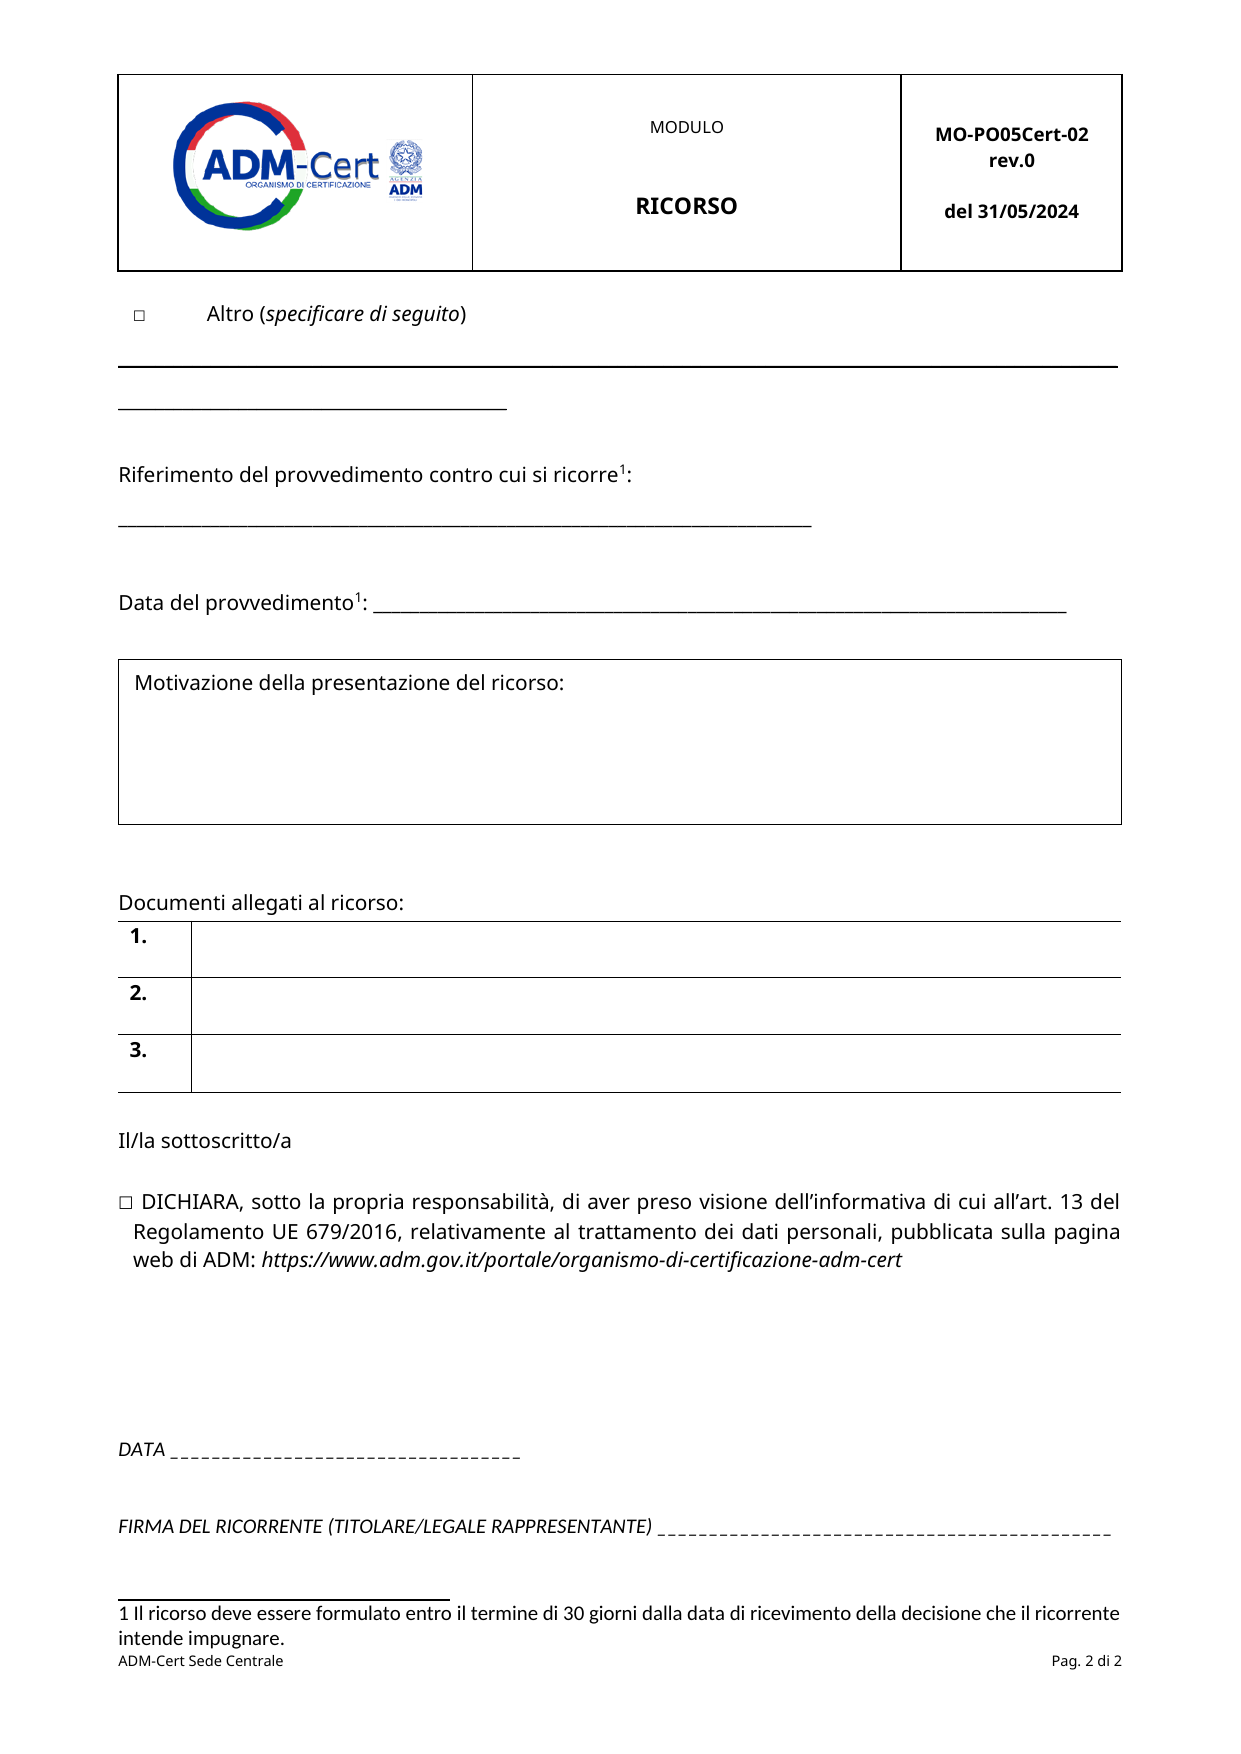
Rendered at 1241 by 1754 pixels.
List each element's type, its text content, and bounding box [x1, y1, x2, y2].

text Data del provvedimento1: ___________________________________________________________________________ [118, 588, 1122, 616]
text DATA __________________________________ [118, 1437, 1122, 1462]
text ☐ Altro (specificare di seguito) [133, 299, 1122, 328]
text FIRMA DEL RICORRENTE (TITOLARE/LEGALE RAPPRESENTANTE) ____________________________________________ [118, 1513, 1122, 1538]
table_cell [192, 978, 1121, 1034]
text Il/la sottoscritto/a [118, 1126, 1122, 1154]
table_cell [192, 1035, 1121, 1092]
text Il ricorso deve essere formulato entro il termine di 30 giorni dalla data di ricevimento della decisione che il ricorrente intende impugnare. [118, 1600, 1122, 1651]
text Motivazione della presentazione del ricorso: [134, 668, 1106, 696]
table_cell 3. [118, 1035, 191, 1092]
table_header [192, 922, 1121, 977]
table_cell 2. [118, 978, 191, 1034]
text ☐ DICHIARA, sotto la propria responsabilità, di aver preso visione dell’informativa di cui all’art. 13 del Regolamento UE 679/2016, relativamente al trattamento dei dati personali, pubblicata sulla pagina web di ADM: https://www.adm.gov.it/portale/organismo-di-certificazione-adm-cert [118, 1183, 1122, 1274]
text Documenti allegati al ricorso: [118, 888, 1122, 916]
text Riferimento del provvedimento contro cui si ricorre: ___________________________________________________________________________ [118, 460, 1122, 531]
text ______________________________________________________________________________________________________________________________________________________ [118, 342, 1122, 413]
table_header 1. [118, 922, 191, 977]
